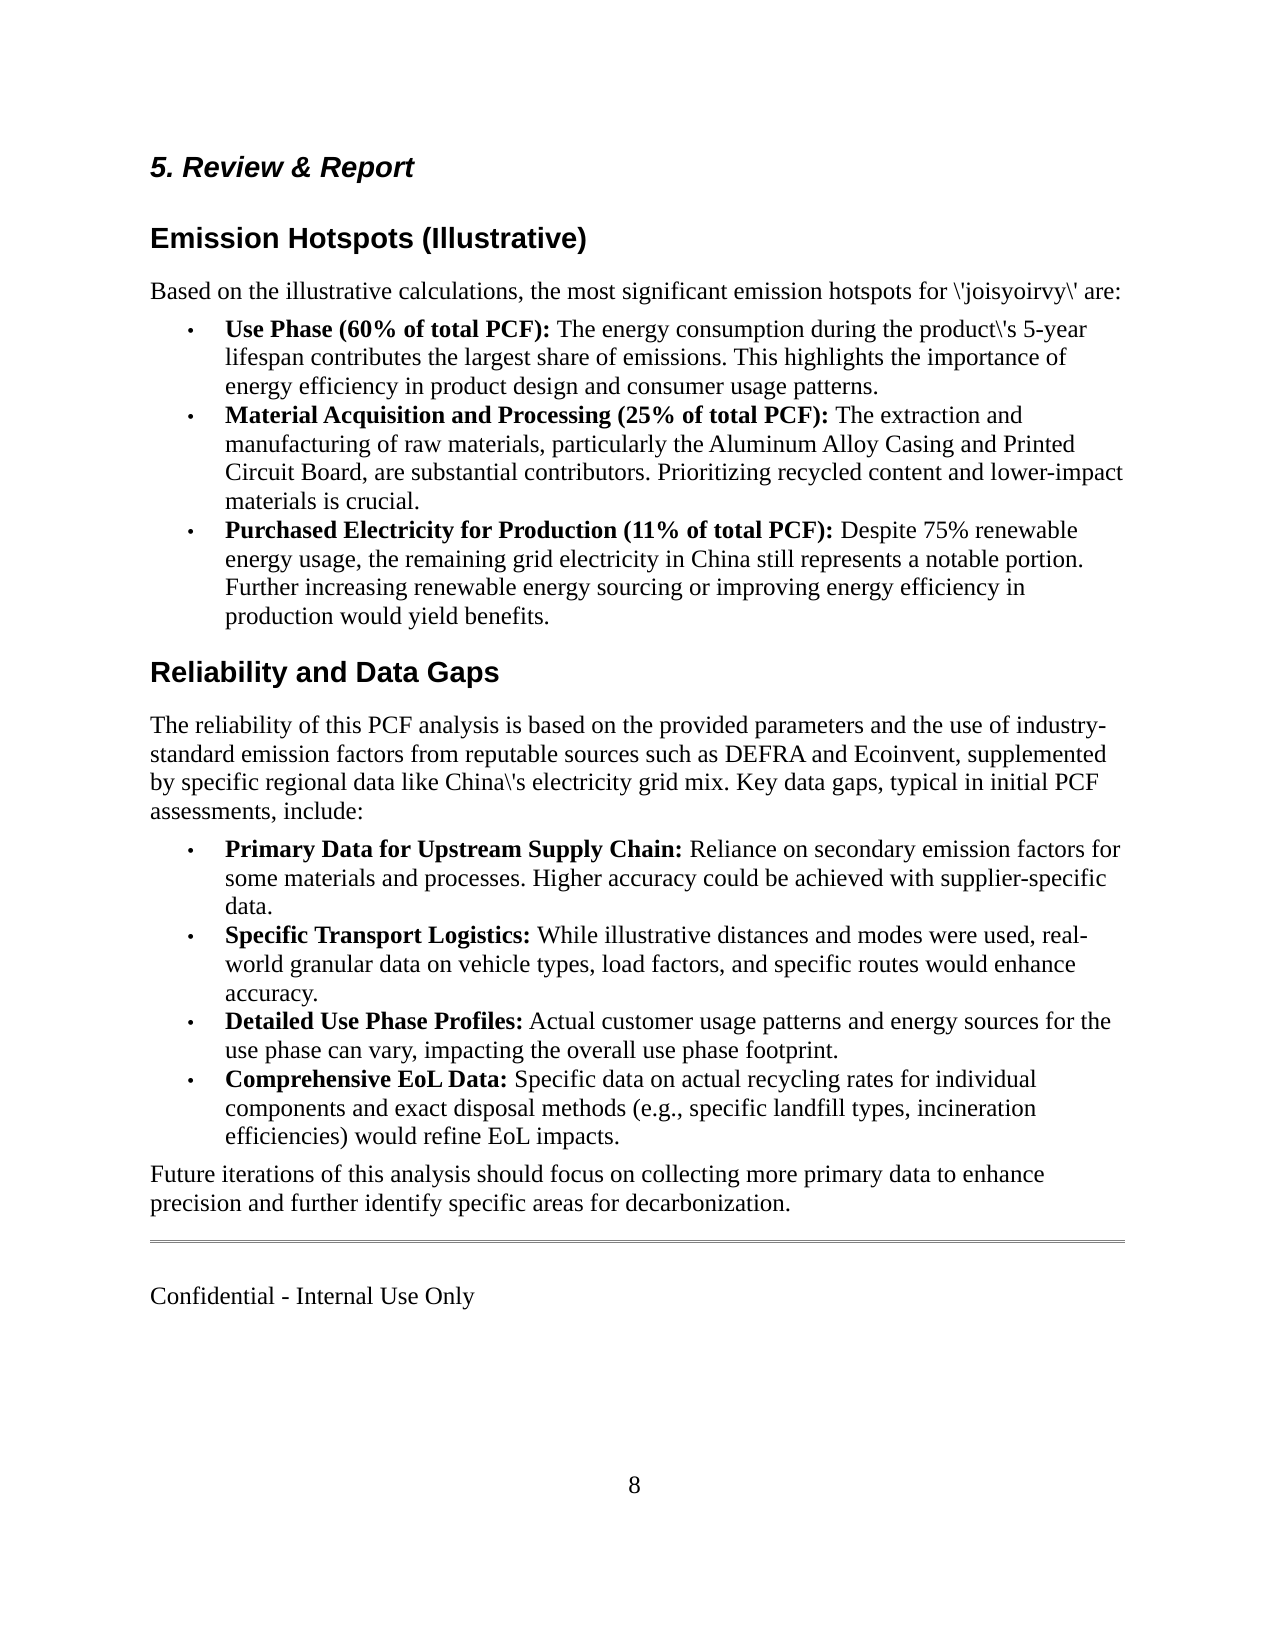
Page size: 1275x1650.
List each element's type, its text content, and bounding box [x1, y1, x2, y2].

text Based on the illustrative calculations, the most significant emission hotspots for \'joisyoirvy\' are: [150, 276, 1125, 305]
list Primary Data for Upstream Supply Chain: Reliance on secondary emission factors for some materials and processes. Higher accuracy could be achieved with supplier-specific data. [187, 834, 1125, 920]
text The reliability of this PCF analysis is based on the provided parameters and the use of industry-standard emission factors from reputable sources such as DEFRA and Ecoinvent, supplemented by specific regional data like China\'s electricity grid mix. Key data gaps, typical in initial PCF assessments, include: [150, 710, 1125, 825]
list Comprehensive EoL Data: Specific data on actual recycling rates for individual components and exact disposal methods (e.g., specific landfill types, incineration efficiencies) would refine EoL impacts. [187, 1064, 1125, 1150]
subtitle Emission Hotspots (Illustrative) [150, 221, 1125, 254]
text Confidential - Internal Use Only [150, 1281, 1125, 1309]
subtitle Reliability and Data Gaps [150, 655, 1125, 688]
list Specific Transport Logistics: While illustrative distances and modes were used, real-world granular data on vehicle types, load factors, and specific routes would enhance accuracy. [187, 920, 1125, 1006]
list Purchased Electricity for Production (11% of total PCF): Despite 75% renewable energy usage, the remaining grid electricity in China still represents a notable portion. Further increasing renewable energy sourcing or improving energy efficiency in production would yield benefits. [187, 515, 1125, 630]
list Material Acquisition and Processing (25% of total PCF): The extraction and manufacturing of raw materials, particularly the Aluminum Alloy Casing and Printed Circuit Board, are substantial contributors. Prioritizing recycled content and lower-impact materials is crucial. [187, 400, 1125, 515]
text Future iterations of this analysis should focus on collecting more primary data to enhance precision and further identify specific areas for decarbonization. [150, 1159, 1125, 1217]
list Detailed Use Phase Profiles: Actual customer usage patterns and energy sources for the use phase can vary, impacting the overall use phase footprint. [187, 1006, 1125, 1064]
subtitle 5. Review & Report [150, 150, 1125, 183]
list Use Phase (60% of total PCF): The energy consumption during the product\'s 5-year lifespan contributes the largest share of emissions. This highlights the importance of energy efficiency in product design and consumer usage patterns. [187, 314, 1125, 400]
